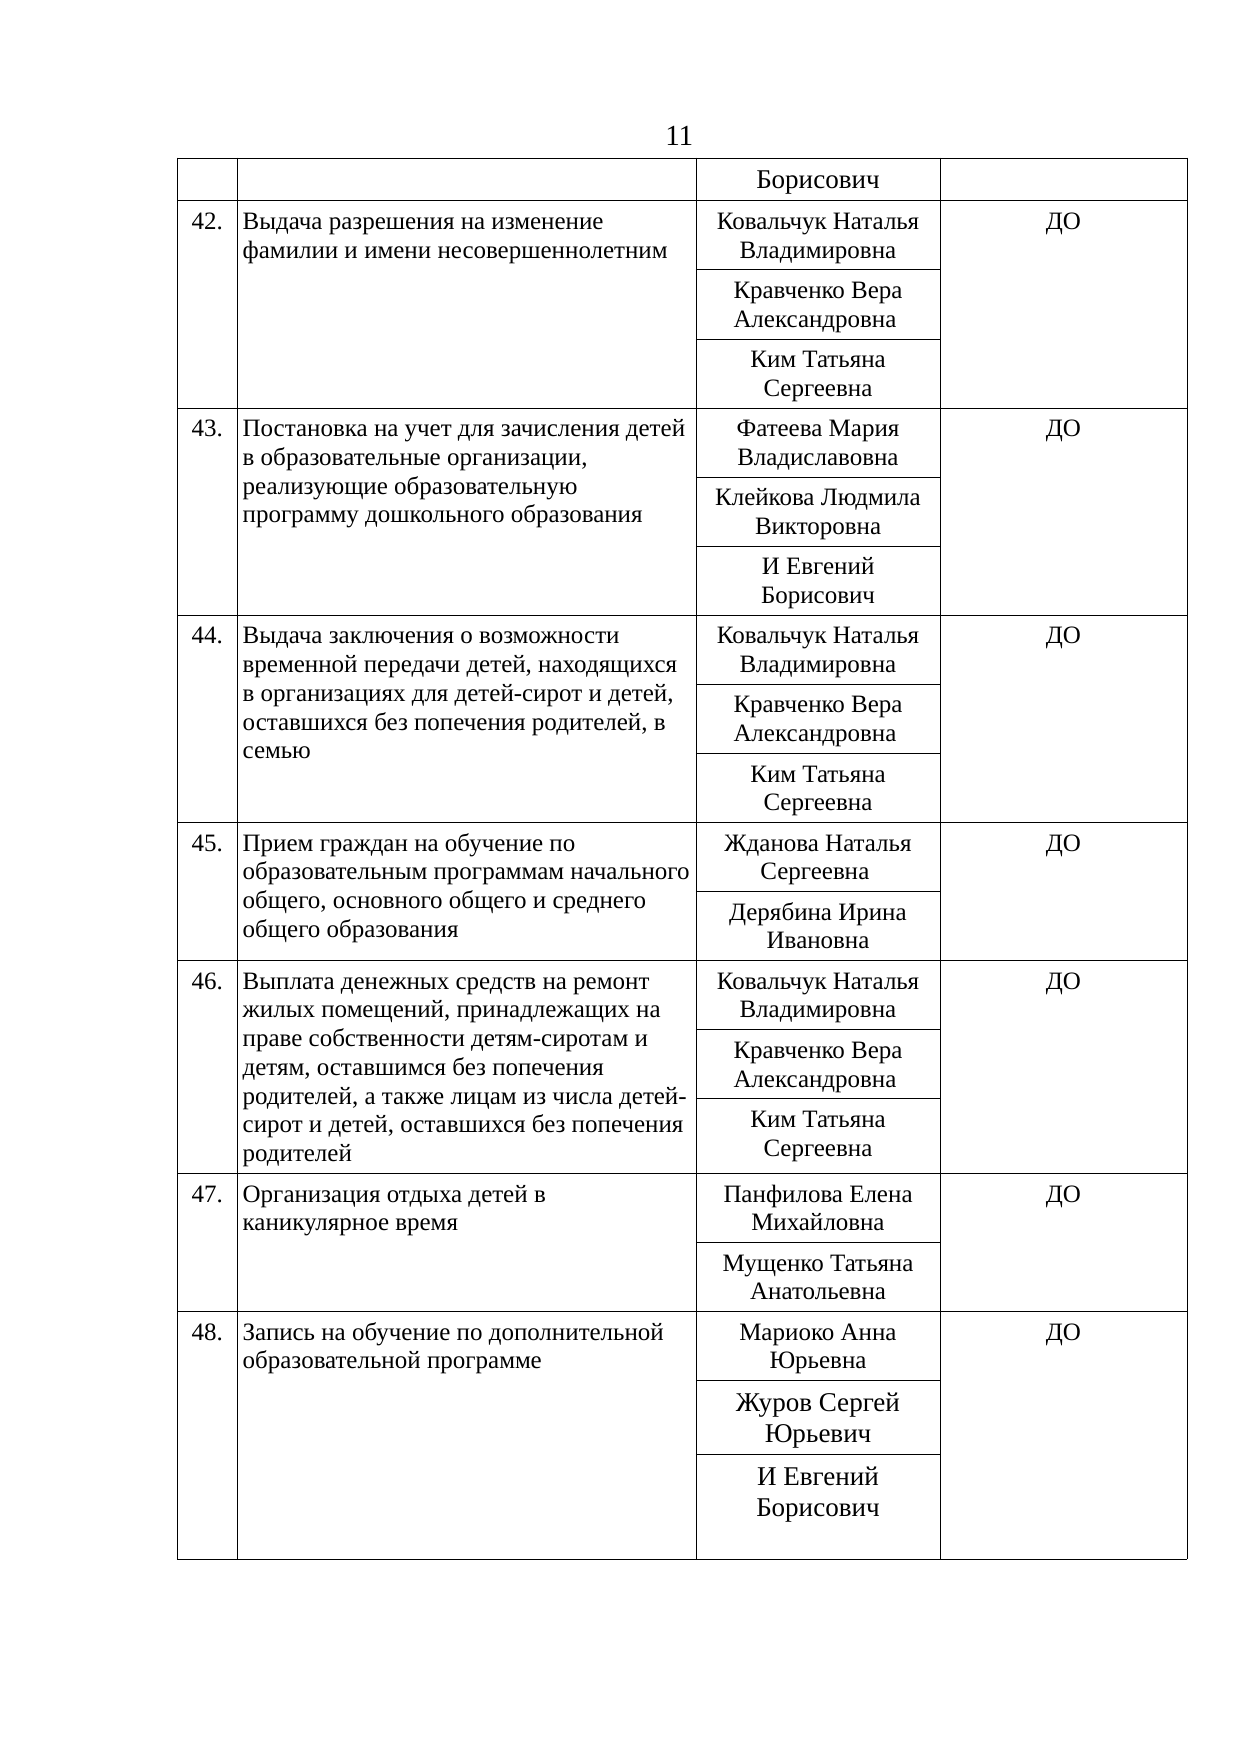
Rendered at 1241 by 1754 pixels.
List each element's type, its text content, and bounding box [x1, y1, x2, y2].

table_cell Ким Татьяна Сергеевна [697, 1099, 940, 1173]
table_cell Ким Татьяна Сергеевна [697, 754, 940, 822]
table_cell 42. [178, 201, 237, 407]
table_cell Фатеева Мария Владиславовна [697, 409, 940, 477]
table_cell Мариоко Анна Юрьевна [697, 1312, 940, 1380]
table_cell Выплата денежных средств на ремонт жилых помещений, принадлежащих на праве собственности детям-сиротам и детям, оставшимся без попечения родителей, а также лицам из числа детей-сирот и детей, оставшихся без попечения родителей [238, 961, 696, 1173]
table_cell Кравченко Вера Александровна [697, 1030, 940, 1098]
table_cell Ковальчук Наталья Владимировна [697, 201, 940, 269]
table_cell Клейкова Людмила Викторовна [697, 478, 940, 546]
table_cell Журов Сергей Юрьевич [697, 1381, 940, 1454]
table_cell Запись на обучение по дополнительной образовательной программе [238, 1312, 696, 1559]
table_cell Прием граждан на обучение по образовательным программам начального общего, основного общего и среднего общего образования [238, 823, 696, 960]
table_cell 44. [178, 616, 237, 822]
table_cell Мущенко Татьяна Анатольевна [697, 1243, 940, 1311]
table_cell Дерябина Ирина Ивановна [697, 892, 940, 960]
table_cell Выдача разрешения на изменение фамилии и имени несовершеннолетним [238, 201, 696, 407]
table_cell Организация отдыха детей в каникулярное время [238, 1174, 696, 1311]
table_cell 43. [178, 409, 237, 615]
table_cell И Евгений Борисович [697, 1455, 940, 1559]
table_cell ДО [941, 616, 1187, 822]
table_cell Ковальчук Наталья Владимировна [697, 616, 940, 684]
table_cell И Евгений Борисович [697, 547, 940, 615]
table_cell 48. [178, 1312, 237, 1559]
table_cell Жданова Наталья Сергеевна [697, 823, 940, 891]
table_cell Постановка на учет для зачисления детей в образовательные организации, реализующие образовательную программу дошкольного образования [238, 409, 696, 615]
table_cell Борисович [697, 159, 940, 200]
table_cell ДО [941, 201, 1187, 407]
table_cell ДО [941, 1312, 1187, 1559]
table_cell Панфилова Елена Михайловна [697, 1174, 940, 1242]
table_cell 47. [178, 1174, 237, 1311]
table_cell Кравченко Вера Александровна [697, 270, 940, 338]
table_cell ДО [941, 823, 1187, 960]
table_cell Кравченко Вера Александровна [697, 685, 940, 753]
table_cell ДО [941, 409, 1187, 615]
table_cell Ковальчук Наталья Владимировна [697, 961, 940, 1029]
table_cell ДО [941, 961, 1187, 1173]
table_cell ДО [941, 1174, 1187, 1311]
table_cell Ким Татьяна Сергеевна [697, 340, 940, 407]
table_cell Выдача заключения о возможности временной передачи детей, находящихся в организациях для детей-сирот и детей, оставшихся без попечения родителей, в семью [238, 616, 696, 822]
table_cell 45. [178, 823, 237, 960]
table_cell 46. [178, 961, 237, 1173]
